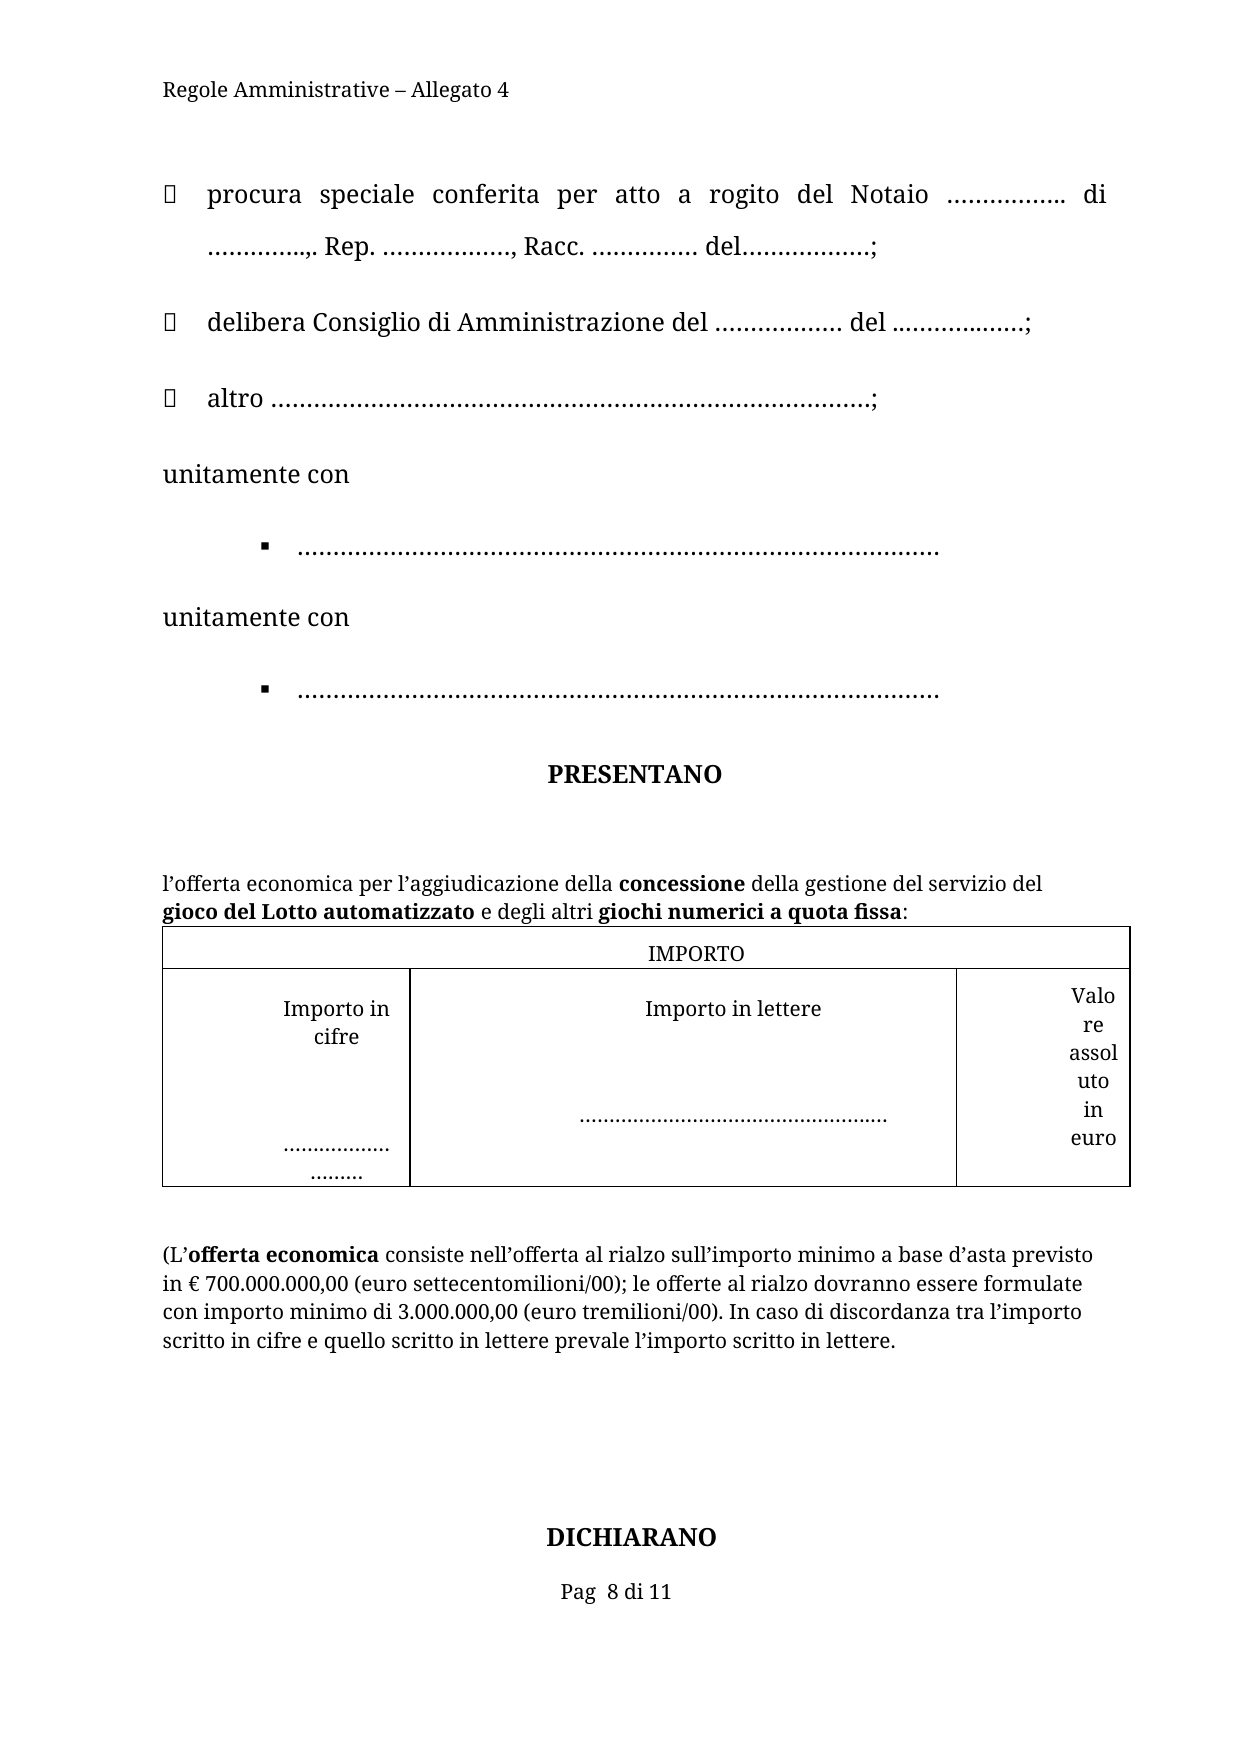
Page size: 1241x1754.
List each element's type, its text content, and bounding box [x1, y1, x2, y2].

text  delibera Consiglio di Amministrazione del ……………… del ..………..……; [162, 304, 1107, 338]
text (L’offerta economica consiste nell’offerta al rialzo sull’importo minimo a base d’asta previsto in € 700.000.000,00 (euro settecentomilioni/00); le offerte al rialzo dovranno essere formulate con importo minimo di 3.000.000,00 (euro tremilioni/00). In caso di discordanza tra l’importo scritto in cifre e quello scritto in lettere prevale l’importo scritto in lettere. [162, 1240, 1103, 1354]
text unitamente con [162, 600, 1107, 634]
table_cell Valore assoluto in euro [957, 969, 1129, 1186]
text l’offerta economica per l’aggiudicazione della concessione della gestione del servizio del gioco del Lotto automatizzato e degli altri giochi numerici a quota fissa: [162, 869, 1103, 926]
text PRESENTANO [162, 756, 1107, 790]
table_cell Importo in cifre ……………………… [163, 969, 409, 1186]
table_header IMPORTO [163, 927, 1129, 968]
text unitamente con [162, 456, 1107, 490]
text DICHIARANO [162, 1520, 1107, 1554]
table_cell Importo in lettere ………………………………………….… [411, 969, 956, 1186]
list ……………………………………………………………………………… [259, 528, 1107, 562]
list ……………………………………………………………………………… [259, 672, 1107, 706]
text  procura speciale conferita per atto a rogito del Notaio …………….. di …………..,. Rep. ………………, Racc. …………… del………………; [162, 177, 1107, 262]
text  altro …………………………………………………………………………; [162, 380, 1107, 414]
